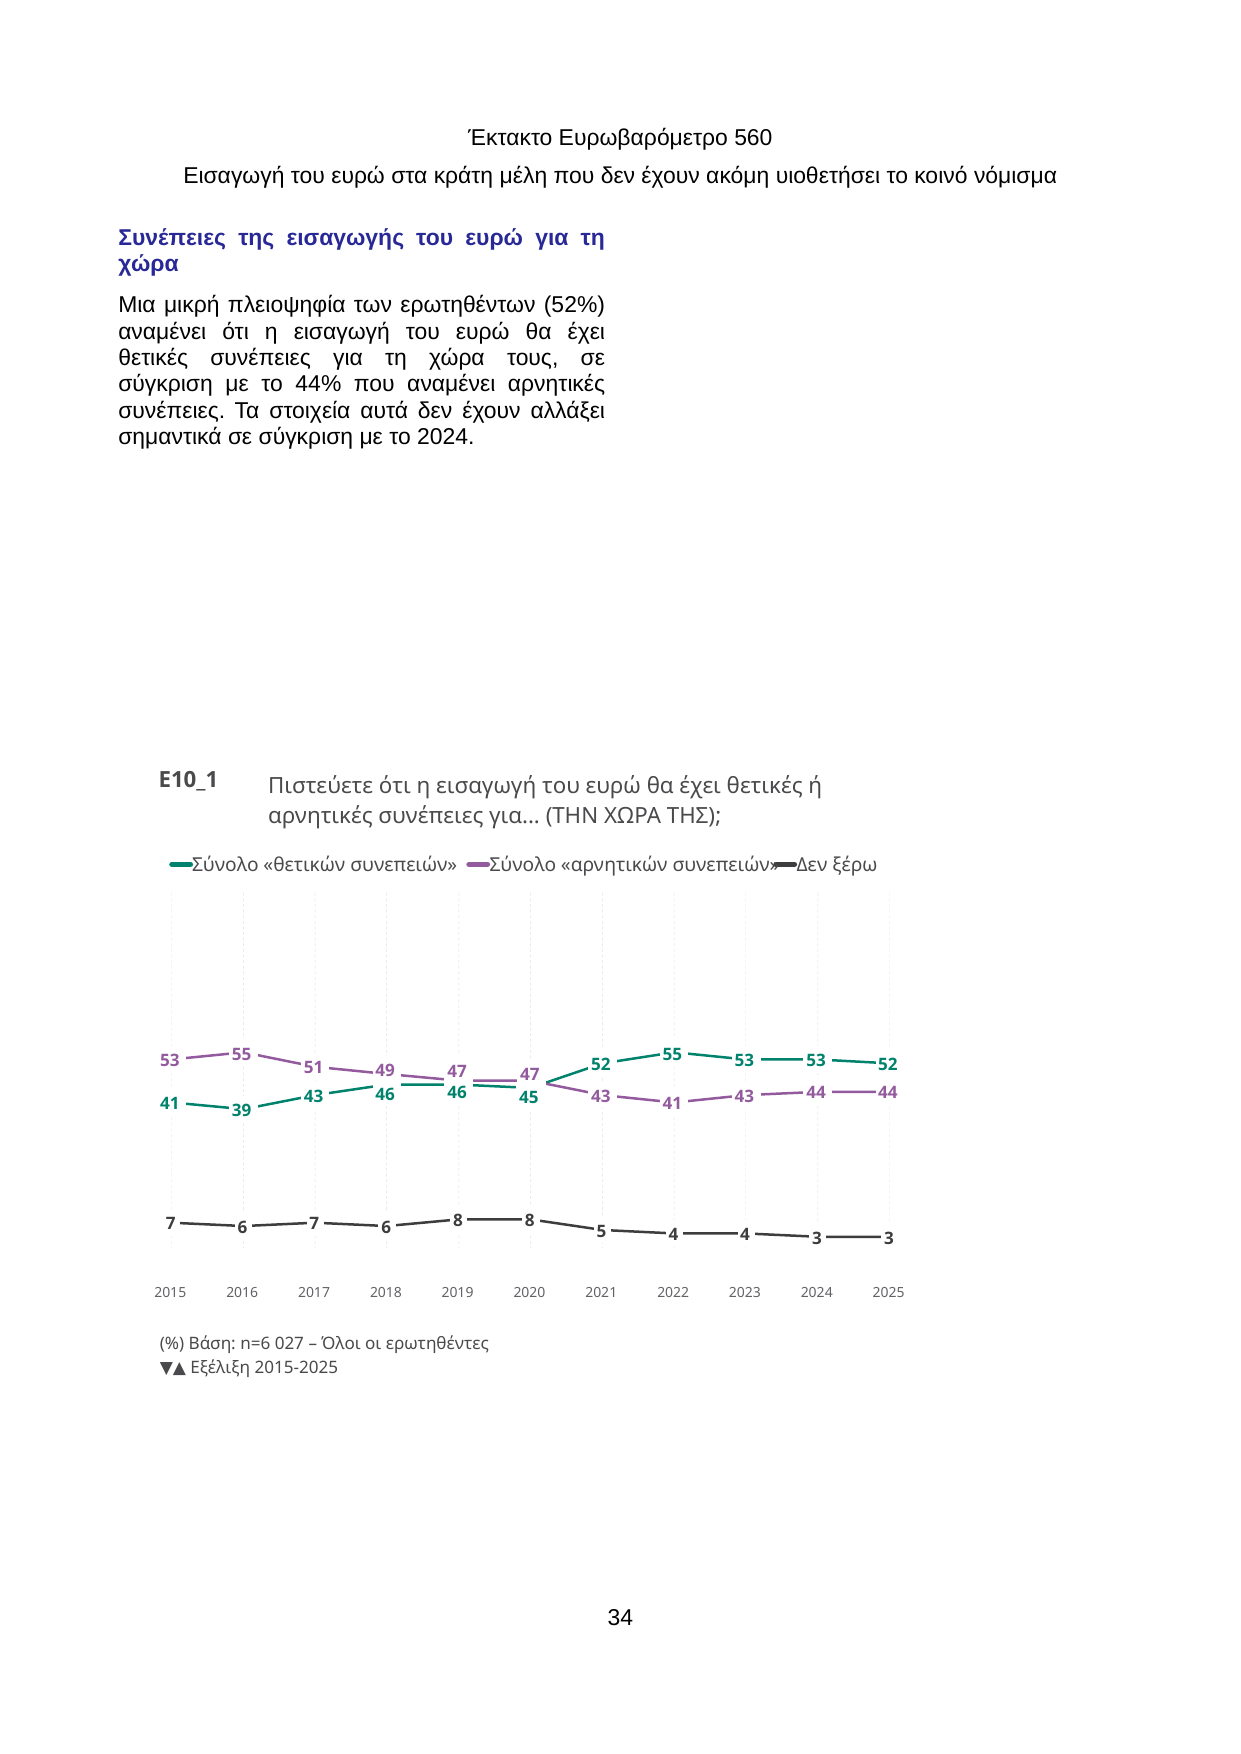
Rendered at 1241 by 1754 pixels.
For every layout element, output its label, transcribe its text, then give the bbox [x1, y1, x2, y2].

text Συνέπειες της εισαγωγής του ευρώ για τη χώρα [118, 224, 605, 277]
text Μια μικρή πλειοψηφία των ερωτηθέντων (52%) αναμένει ότι η εισαγωγή του ευρώ θα έχει θετικές συνέπειες για τη χώρα τους, σε σύγκριση με το 44% που αναμένει αρνητικές συνέπειες. Τα στοιχεία αυτά δεν έχουν αλλάξει σημαντικά σε σύγκριση με το 2024. [118, 291, 605, 449]
